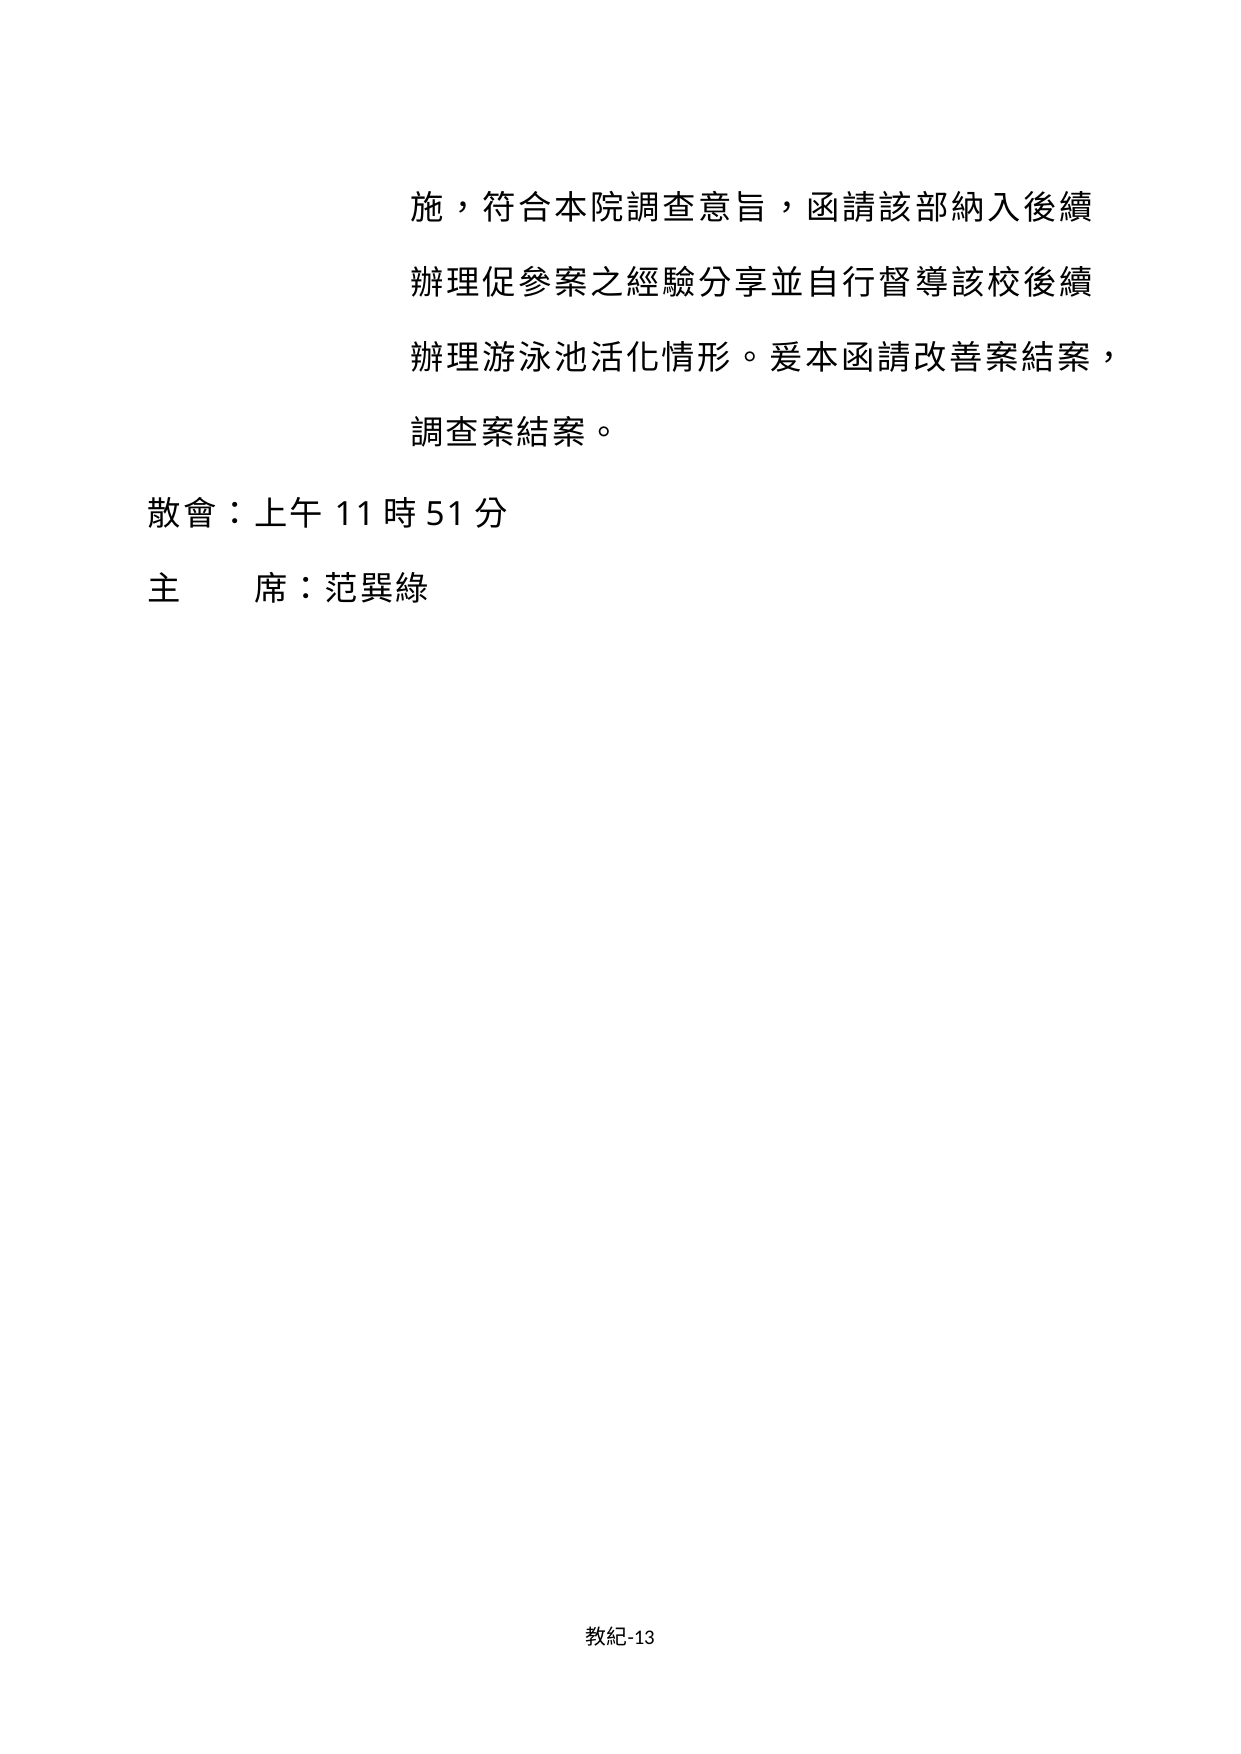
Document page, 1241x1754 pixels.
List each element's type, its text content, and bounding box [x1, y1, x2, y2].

text 散會：上午 11時51分 [139, 472, 1101, 546]
text 主 席：范巽綠 [139, 546, 1101, 626]
text 決議：本案教育部及國立南投高級中學所提改善措施，符合本院調查意旨，函請該部納入後續辦理促參案之經驗分享並自行督導該校後續辦理游泳池活化情形。爰本函請改善案結案，調查案結案。 [289, 166, 1101, 470]
